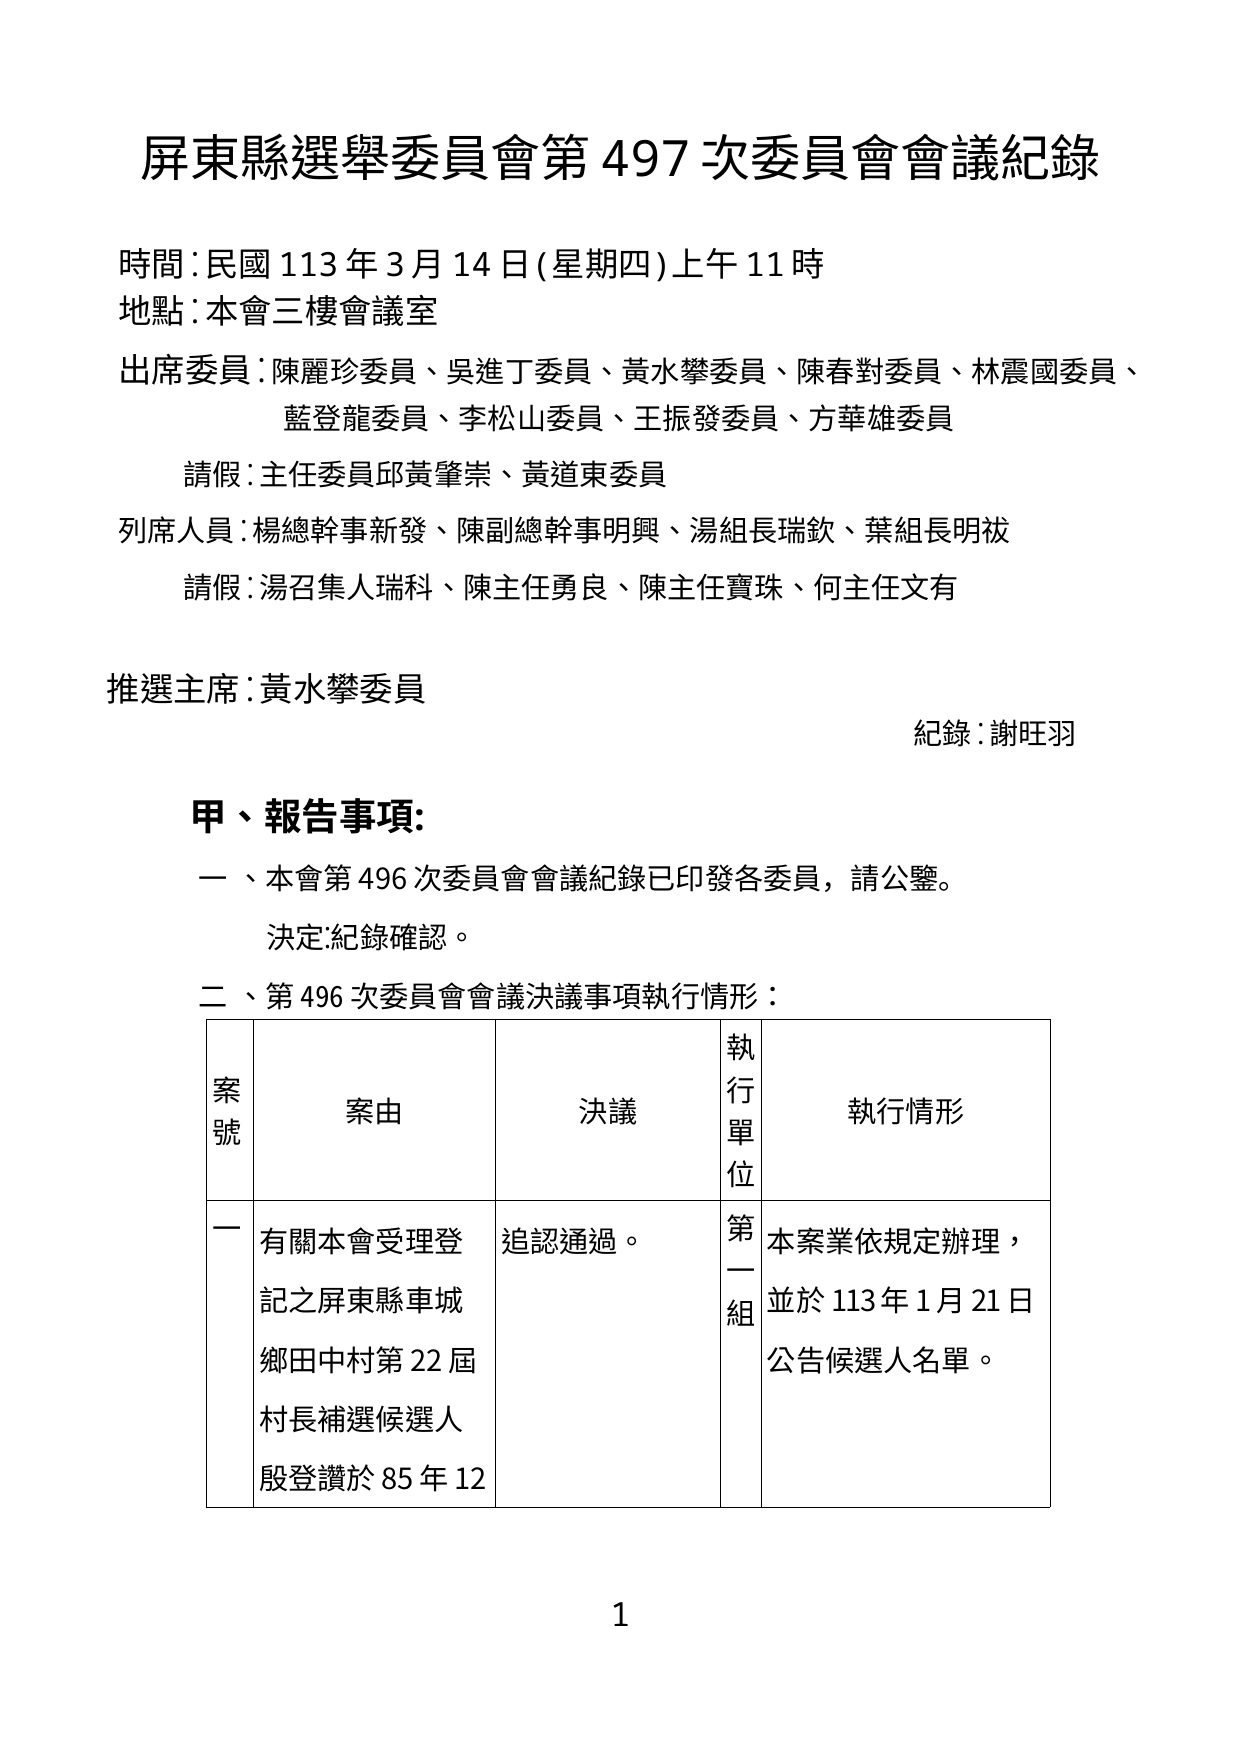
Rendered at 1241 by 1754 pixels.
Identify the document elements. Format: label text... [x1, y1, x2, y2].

text 出席委員⁚陳麗珍委員、吳進丁委員、黃水攀委員、陳春對委員、林震國委員、藍登龍委員、李松山委員、王振發委員、方華雄委員 [118, 344, 1122, 439]
text 時間⁚民國113年3月14日(星期四)上午11時 地點⁚本會三樓會議室 [118, 191, 1122, 333]
text 甲、報告事項: [189, 783, 1122, 842]
table_header 執行情形 [762, 1020, 1050, 1200]
text 請假⁚湯召集人瑞科、陳主任勇良、陳主任寶珠、何主任文有 [183, 560, 1122, 607]
table_header 案 號 [207, 1020, 253, 1200]
text 屏東縣選舉委員會第497次委員會會議紀錄 [118, 118, 1122, 191]
table_cell 有關本會受理登記之屏東縣車城鄉田中村第22屆村長補選候選人殷登讚於85年12 [254, 1201, 495, 1507]
text 請假⁚主任委員邱黃肇崇、黃道東委員 [183, 448, 1122, 495]
list 決定⁚紀錄確認。 [228, 901, 1122, 960]
table_cell 追認通過。 [496, 1201, 720, 1507]
list 、本會第496次委員會會議紀錄已印發各委員，請公鑒。 [198, 842, 1122, 901]
text 推選主席⁚黃水攀委員 [106, 664, 1122, 711]
list 、第496次委員會會議決議事項執行情形： [198, 960, 1122, 1019]
table_cell 一 [207, 1201, 253, 1507]
table_cell 第 一 組 [721, 1201, 761, 1507]
table_header 案由 [254, 1020, 495, 1200]
table_header 執 行 單 位 [721, 1020, 761, 1200]
table_header 決議 [496, 1020, 720, 1200]
text 列席人員⁚楊總幹事新發、陳副總幹事明興、湯組長瑞欽、葉組長明祓 [118, 504, 1122, 551]
text 紀錄⁚謝旺羽 [118, 711, 1122, 753]
table_cell 本案業依規定辦理，並於113年1月21日公告候選人名單。 [762, 1201, 1050, 1507]
